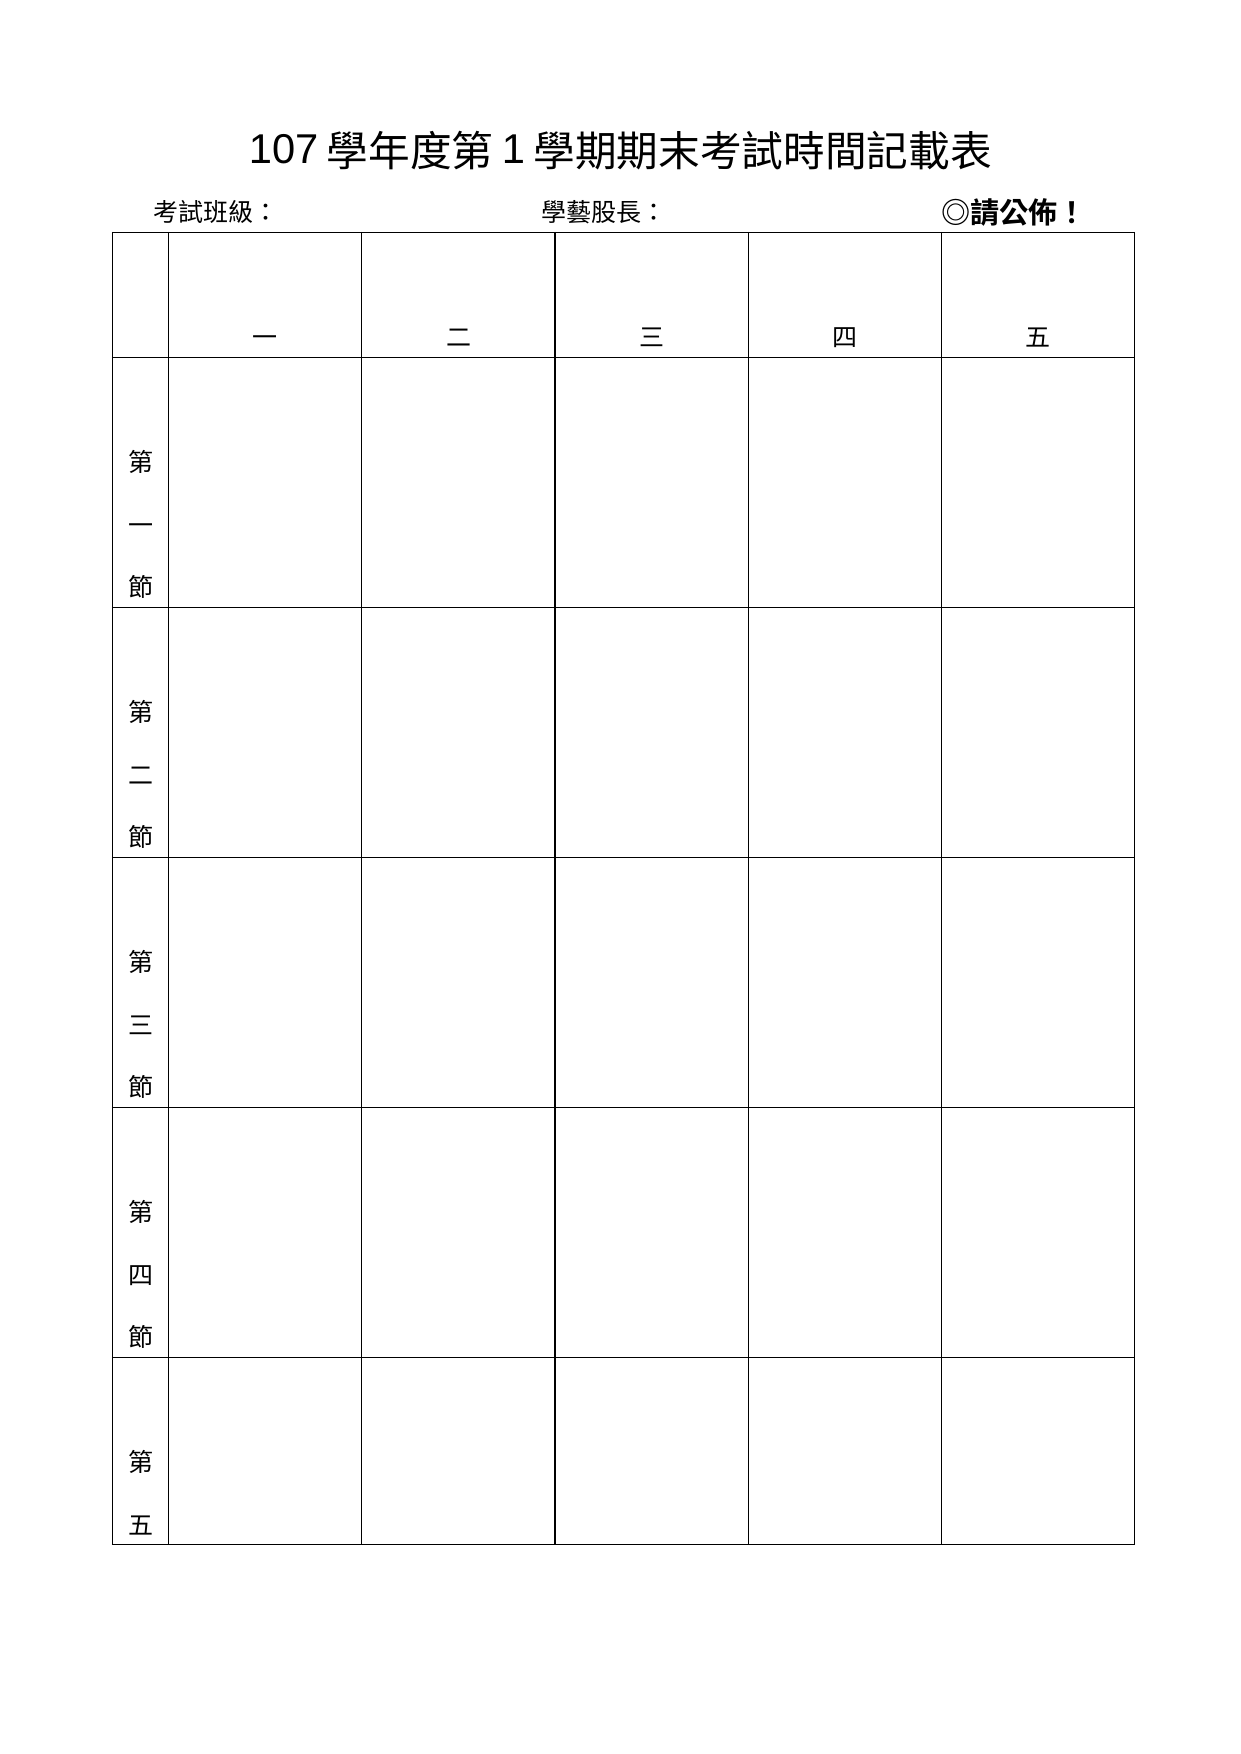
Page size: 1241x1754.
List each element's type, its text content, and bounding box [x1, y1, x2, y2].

table_cell [169, 358, 361, 607]
table_cell [362, 358, 554, 607]
table_cell [169, 1358, 361, 1544]
table_cell [749, 358, 941, 607]
table_cell 第二節 [113, 608, 168, 857]
table_header 四 [749, 233, 941, 357]
text 考試班級： 學藝股長： ◎請公佈！ [112, 169, 1128, 232]
text 107學年度第1學期期末考試時間記載表 [112, 107, 1128, 169]
table_cell 第四節 [113, 1108, 168, 1357]
table_cell [749, 1358, 941, 1544]
table_cell 第五 [113, 1358, 168, 1544]
table_cell [169, 1108, 361, 1357]
table_cell [362, 608, 554, 857]
table_header 二 [362, 233, 554, 357]
table_cell [942, 858, 1134, 1107]
table_cell 第三節 [113, 858, 168, 1107]
table_cell [556, 608, 748, 857]
table_cell [362, 858, 554, 1107]
table_cell [942, 1358, 1134, 1544]
table_header [113, 233, 168, 357]
table_cell [556, 1108, 748, 1357]
table_cell [749, 858, 941, 1107]
table_cell [749, 1108, 941, 1357]
table_cell [942, 358, 1134, 607]
table_header 三 [556, 233, 748, 357]
table_cell [942, 608, 1134, 857]
table_cell [556, 1358, 748, 1544]
table_cell 第一節 [113, 358, 168, 607]
table_cell [942, 1108, 1134, 1357]
table_cell [556, 858, 748, 1107]
table_header 五 [942, 233, 1134, 357]
table_cell [749, 608, 941, 857]
table_cell [169, 608, 361, 857]
table_cell [362, 1108, 554, 1357]
table_cell [556, 358, 748, 607]
table_cell [362, 1358, 554, 1544]
table_cell [169, 858, 361, 1107]
table_header 一 [169, 233, 361, 357]
